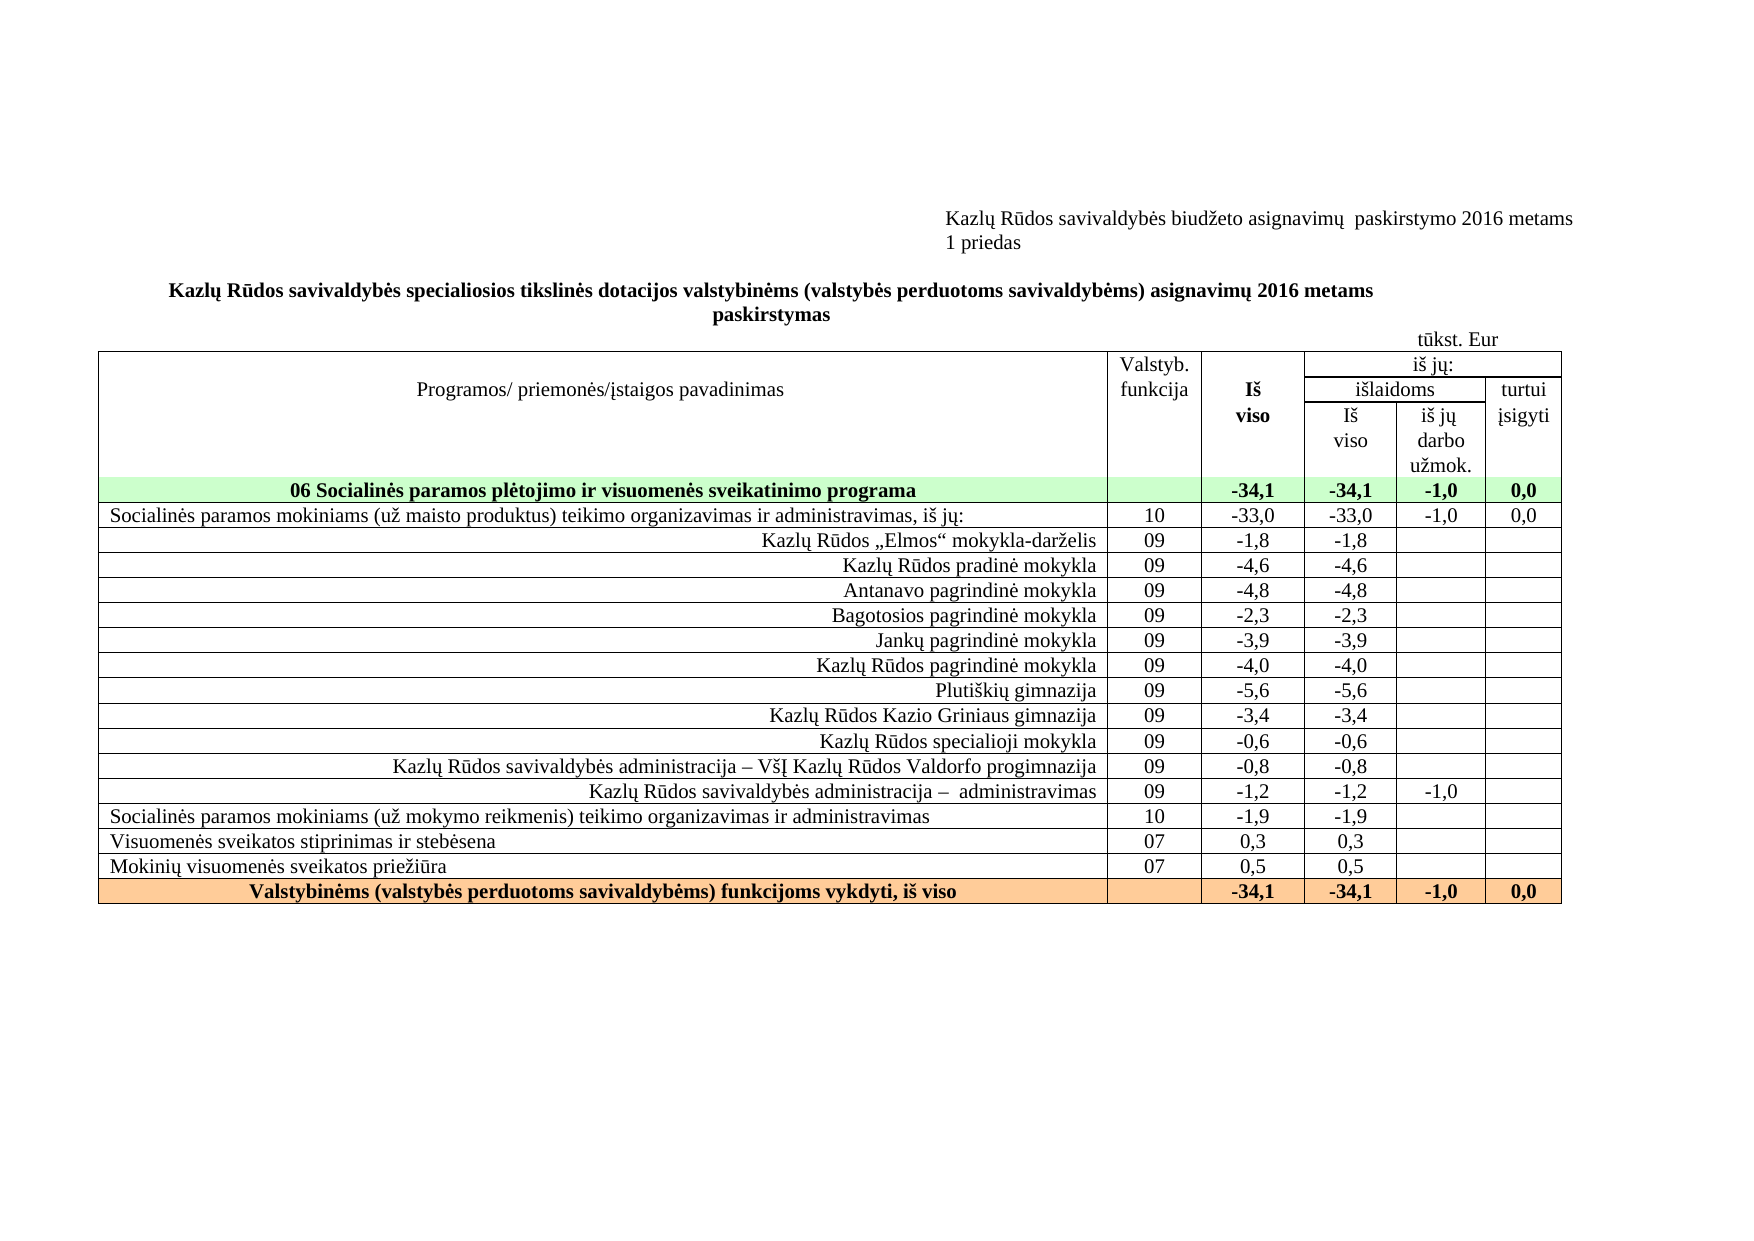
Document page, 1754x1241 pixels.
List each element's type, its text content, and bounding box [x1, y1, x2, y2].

table_cell -1,9 [1305, 804, 1396, 828]
table_cell -4,0 [1305, 653, 1396, 677]
table_cell -0,8 [1305, 754, 1396, 778]
table_cell -4,6 [1305, 553, 1396, 577]
table_cell 0,5 [1202, 854, 1304, 878]
table_cell -3,4 [1305, 704, 1396, 727]
table_cell 09 [1108, 779, 1201, 803]
table_cell [1397, 653, 1485, 677]
table_cell -2,3 [1202, 603, 1304, 627]
table_cell Iš [1202, 376, 1304, 401]
table_cell [1486, 678, 1561, 702]
table_cell 09 [1108, 578, 1201, 602]
table_cell [1486, 578, 1561, 602]
table_cell -34,1 [1305, 879, 1396, 903]
table_cell Kazlų Rūdos „Elmos“ mokykla-darželis [99, 528, 1107, 552]
table_cell 09 [1108, 603, 1201, 627]
table_header Kazlų Rūdos savivaldybės specialiosios tikslinės dotacijos valstybinėms (valstybės perduotoms savivaldybėms) asignavimų 2016 metams paskirstymas [98, 254, 1444, 326]
table_cell [1108, 401, 1201, 427]
table_cell [1397, 704, 1485, 727]
table_cell [1108, 427, 1201, 452]
table_cell [1202, 352, 1304, 376]
table_cell darbo [1397, 427, 1485, 452]
table_cell Kazlų Rūdos pradinė mokykla [99, 553, 1107, 577]
table_cell -5,6 [1305, 678, 1396, 702]
table_cell [1305, 326, 1353, 351]
table_cell [1486, 704, 1561, 727]
table_cell -34,1 [1202, 477, 1304, 502]
table_cell [1486, 754, 1561, 778]
table_cell [1486, 528, 1561, 552]
table_cell Kazlų Rūdos Kazio Griniaus gimnazija [99, 704, 1107, 727]
table_cell [1202, 452, 1304, 477]
table_cell 09 [1108, 754, 1201, 778]
table_cell [1108, 477, 1201, 502]
table_cell [1305, 452, 1396, 477]
table_cell [1202, 427, 1304, 452]
table_cell viso [1305, 427, 1396, 452]
table_cell [1397, 528, 1485, 552]
table_cell [1486, 854, 1561, 878]
table_cell 0,0 [1486, 477, 1561, 502]
table_cell -2,3 [1305, 603, 1396, 627]
table_cell 0,3 [1305, 829, 1396, 853]
table_cell 09 [1108, 729, 1201, 753]
table_cell -1,8 [1202, 528, 1304, 552]
table_cell 0,0 [1486, 879, 1561, 903]
table_cell Valstybinėms (valstybės perduotoms savivaldybėms) funkcijoms vykdyti, iš viso [99, 879, 1107, 903]
table_cell [1486, 452, 1561, 477]
table_cell 09 [1108, 528, 1201, 552]
table_cell -4,0 [1202, 653, 1304, 677]
table_cell 09 [1108, 678, 1201, 702]
table_cell -0,8 [1202, 754, 1304, 778]
table_cell Kazlų Rūdos pagrindinė mokykla [99, 653, 1107, 677]
table_cell [1397, 829, 1485, 853]
table_cell funkcija [1108, 376, 1201, 401]
table_cell -34,1 [1305, 477, 1396, 502]
table_cell [99, 401, 1107, 427]
table_cell -4,8 [1202, 578, 1304, 602]
table_cell [1108, 879, 1201, 903]
table_cell -0,6 [1305, 729, 1396, 753]
table_cell [1201, 326, 1305, 351]
table_cell [1486, 729, 1561, 753]
table_cell -1,0 [1397, 879, 1485, 903]
table_cell [1486, 553, 1561, 577]
table_cell -1,2 [1305, 779, 1396, 803]
table_cell [1486, 427, 1561, 452]
table_cell -1,9 [1202, 804, 1304, 828]
table_cell -3,4 [1202, 704, 1304, 727]
table_cell -1,0 [1397, 477, 1485, 502]
table_cell iš jų: [1305, 352, 1561, 376]
table_cell iš jų [1397, 403, 1485, 427]
table_cell įsigyti [1486, 401, 1561, 427]
table_cell 07 [1108, 829, 1201, 853]
table_cell tūkst. Eur [1354, 326, 1562, 351]
table_cell užmok. [1397, 452, 1485, 477]
table_cell -1,8 [1305, 528, 1396, 552]
table_cell [99, 452, 1107, 477]
table_cell 09 [1108, 553, 1201, 577]
table_cell -34,1 [1202, 879, 1304, 903]
table_cell Programos/ priemonės/įstaigos pavadinimas [99, 376, 1107, 401]
table_cell Plutiškių gimnazija [99, 678, 1107, 702]
table_cell Valstyb. [1108, 352, 1201, 376]
table_cell [1397, 553, 1485, 577]
table_cell -3,9 [1305, 628, 1396, 652]
table_cell Kazlų Rūdos savivaldybės administracija – administravimas [99, 779, 1107, 803]
table_cell turtui [1486, 378, 1561, 401]
table_cell -3,9 [1202, 628, 1304, 652]
text Kazlų Rūdos savivaldybės biudžeto asignavimų paskirstymo 2016 metams [945, 206, 1665, 230]
table_cell [1486, 779, 1561, 803]
table_cell 09 [1108, 704, 1201, 727]
table_cell Mokinių visuomenės sveikatos priežiūra [99, 854, 1107, 878]
table_cell -33,0 [1305, 503, 1396, 527]
table_cell [1397, 804, 1485, 828]
table_cell 10 [1108, 804, 1201, 828]
table_cell [1397, 729, 1485, 753]
table_cell 10 [1108, 503, 1201, 527]
table_cell Iš [1305, 403, 1396, 427]
table_cell [1486, 653, 1561, 677]
table_cell -0,6 [1202, 729, 1304, 753]
table_cell Bagotosios pagrindinė mokykla [99, 603, 1107, 627]
table_cell 09 [1108, 628, 1201, 652]
text 1 priedas [945, 230, 1665, 254]
table_cell [99, 352, 1107, 376]
table_cell [1486, 829, 1561, 853]
table_header [1444, 254, 1562, 326]
table_cell [99, 427, 1107, 452]
table_cell 0,3 [1202, 829, 1304, 853]
table_cell [1397, 578, 1485, 602]
table_cell viso [1202, 401, 1304, 427]
table_cell [1397, 854, 1485, 878]
table_cell 0,0 [1486, 503, 1561, 527]
table_cell [1397, 754, 1485, 778]
table_cell -5,6 [1202, 678, 1304, 702]
table_cell -4,6 [1202, 553, 1304, 577]
table_cell -33,0 [1202, 503, 1304, 527]
table_cell 09 [1108, 653, 1201, 677]
table_cell 06 Socialinės paramos plėtojimo ir visuomenės sveikatinimo programa [99, 477, 1107, 502]
table_cell Visuomenės sveikatos stiprinimas ir stebėsena [99, 829, 1107, 853]
table_cell [1108, 452, 1201, 477]
table_cell [1486, 603, 1561, 627]
table_cell Kazlų Rūdos savivaldybės administracija – VšĮ Kazlų Rūdos Valdorfo progimnazija [99, 754, 1107, 778]
table_cell Kazlų Rūdos specialioji mokykla [99, 729, 1107, 753]
table_cell Socialinės paramos mokiniams (už mokymo reikmenis) teikimo organizavimas ir administravimas [99, 804, 1107, 828]
table_cell Jankų pagrindinė mokykla [99, 628, 1107, 652]
table_cell Antanavo pagrindinė mokykla [99, 578, 1107, 602]
table_cell -1,0 [1397, 779, 1485, 803]
table_cell 07 [1108, 854, 1201, 878]
table_cell [1397, 678, 1485, 702]
table_cell [1486, 628, 1561, 652]
table_cell 0,5 [1305, 854, 1396, 878]
table_cell [1397, 628, 1485, 652]
table_cell [1486, 804, 1561, 828]
table_cell [1397, 603, 1485, 627]
table_cell -1,2 [1202, 779, 1304, 803]
table_cell [1108, 326, 1201, 351]
table_cell -1,0 [1397, 503, 1485, 527]
table_cell [98, 326, 1108, 351]
table_cell išlaidoms [1305, 378, 1485, 401]
table_cell Socialinės paramos mokiniams (už maisto produktus) teikimo organizavimas ir administravimas, iš jų: [99, 503, 1107, 527]
table_cell -4,8 [1305, 578, 1396, 602]
